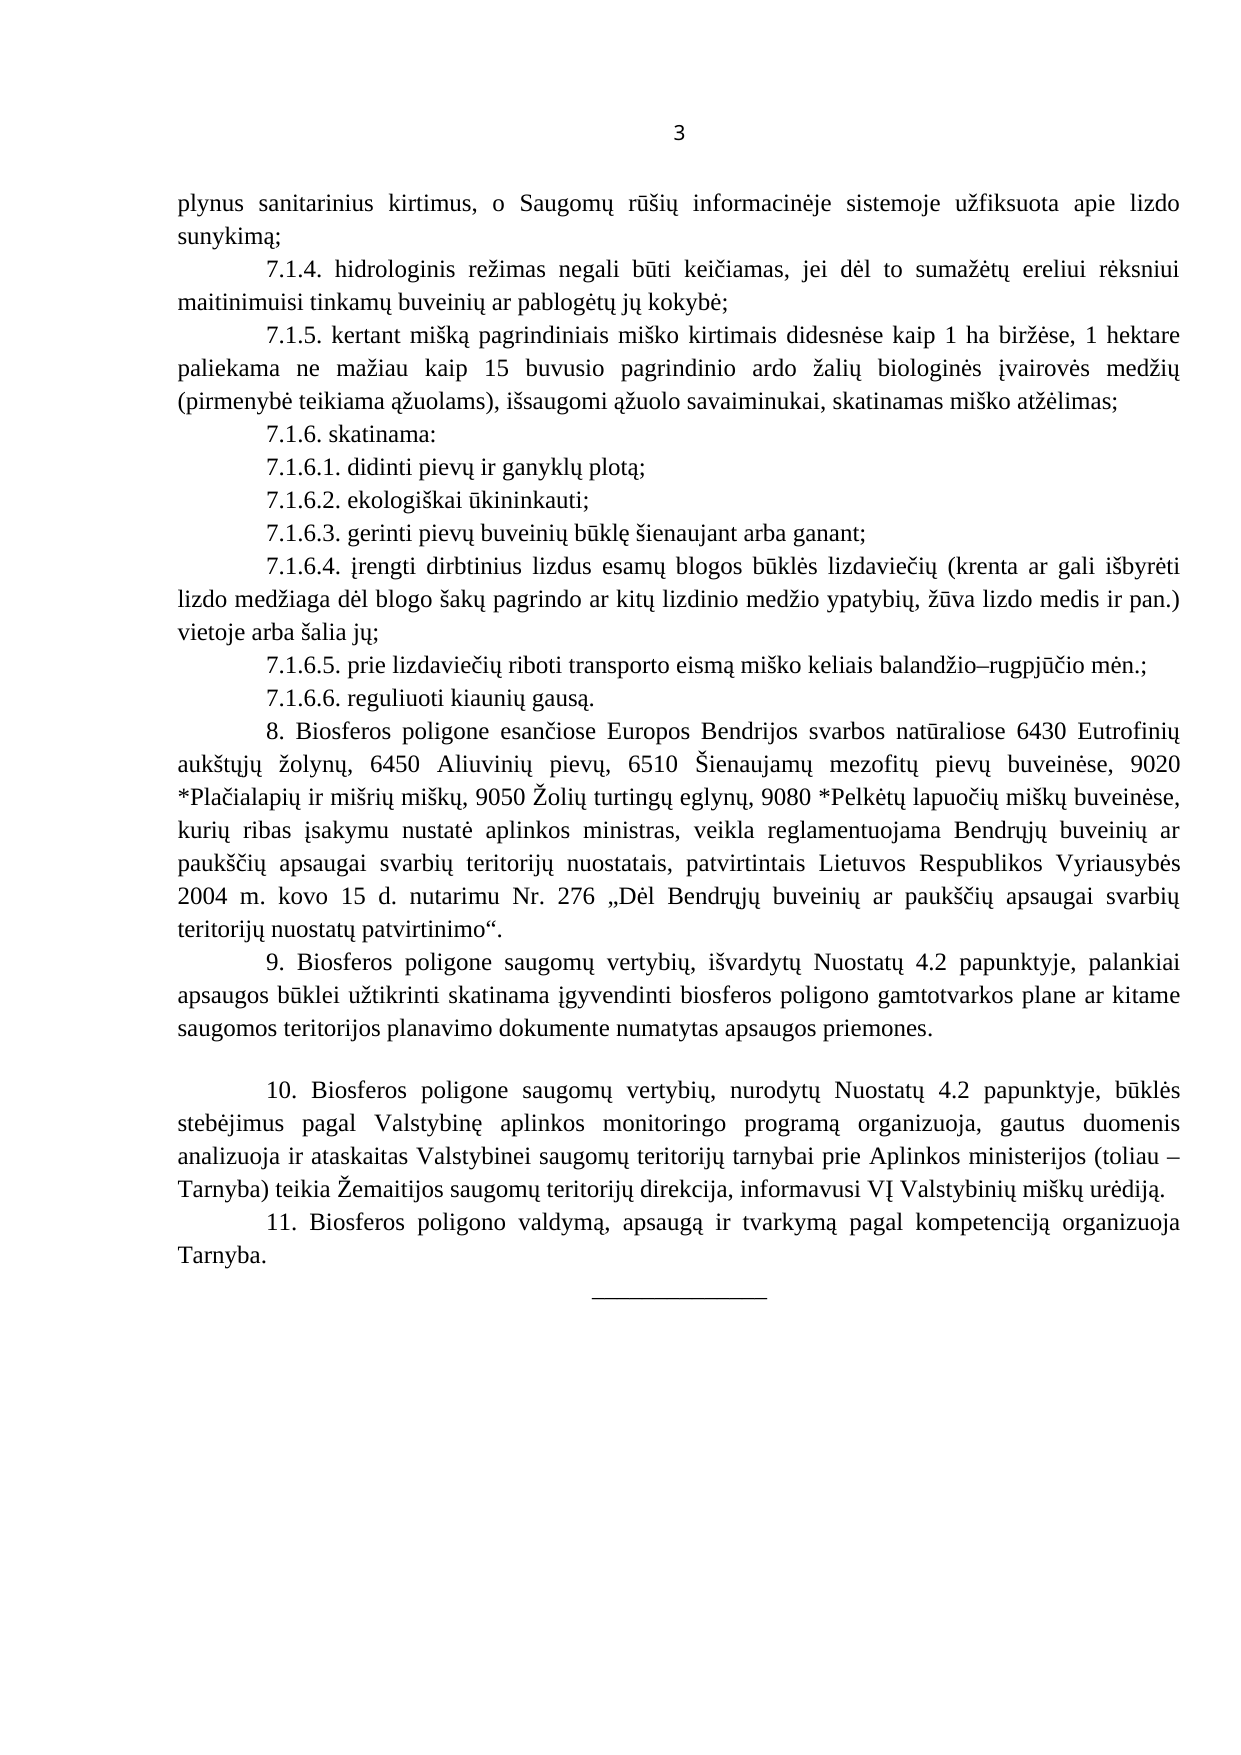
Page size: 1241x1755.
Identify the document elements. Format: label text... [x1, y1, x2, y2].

text 7.1.6.1. didinti pievų ir ganyklų plotą; [177, 452, 1181, 481]
text 8. Biosferos poligone esančiose Europos Bendrijos svarbos natūraliose 6430 Eutrofinių aukštųjų žolynų, 6450 Aliuvinių pievų, 6510 Šienaujamų mezofitų pievų buveinėse, 9020 *Plačialapių ir mišrių miškų, 9050 Žolių turtingų eglynų, 9080 *Pelkėtų lapuočių miškų buveinėse, kurių ribas įsakymu nustatė aplinkos ministras, veikla reglamentuojama Bendrųjų buveinių ar paukščių apsaugai svarbių teritorijų nuostatais, patvirtintais Lietuvos Respublikos Vyriausybės 2004 m. kovo 15 d. nutarimu Nr. 276 „Dėl Bendrųjų buveinių ar paukščių apsaugai svarbių teritorijų nuostatų patvirtinimo“. [177, 716, 1181, 943]
text 7.1.4. hidrologinis režimas negali būti keičiamas, jei dėl to sumažėtų ereliui rėksniui maitinimuisi tinkamų buveinių ar pablogėtų jų kokybė; [177, 254, 1181, 316]
text 7.1.6.4. įrengti dirbtinius lizdus esamų blogos būklės lizdaviečių (krenta ar gali išbyrėti lizdo medžiaga dėl blogo šakų pagrindo ar kitų lizdinio medžio ypatybių, žūva lizdo medis ir pan.) vietoje arba šalia jų; [177, 551, 1181, 646]
text 7.1.6.6. reguliuoti kiaunių gausą. [177, 683, 1181, 712]
text 7.1.6.5. prie lizdaviečių riboti transporto eismą miško keliais balandžio–rugpjūčio mėn.; [177, 650, 1181, 679]
text 7.1.6.3. gerinti pievų buveinių būklę šienaujant arba ganant; [177, 518, 1181, 547]
text 7.1.5. kertant mišką pagrindiniais miško kirtimais didesnėse kaip 1 ha biržėse, 1 hektare paliekama ne mažiau kaip 15 buvusio pagrindinio ardo žalių biologinės įvairovės medžių (pirmenybė teikiama ąžuolams), išsaugomi ąžuolo savaiminukai, skatinamas miško atžėlimas; [177, 320, 1181, 415]
text 7.1.6. skatinama: [177, 419, 1181, 448]
text 10. Biosferos poligone saugomų vertybių, nurodytų Nuostatų 4.2 papunktyje, būklės stebėjimus pagal Valstybinę aplinkos monitoringo programą organizuoja, gautus duomenis analizuoja ir ataskaitas Valstybinei saugomų teritorijų tarnybai prie Aplinkos ministerijos (toliau – Tarnyba) teikia Žemaitijos saugomų teritorijų direkcija, informavusi VĮ Valstybinių miškų urėdiją. [177, 1075, 1181, 1203]
text 11. Biosferos poligono valdymą, apsaugą ir tvarkymą pagal kompetenciją organizuoja Tarnyba. [177, 1207, 1181, 1269]
text plynus sanitarinius kirtimus, o Saugomų rūšių informacinėje sistemoje užfiksuota apie lizdo sunykimą; [177, 188, 1181, 249]
text ______________ [177, 1273, 1181, 1302]
text 9. Biosferos poligone saugomų vertybių, išvardytų Nuostatų 4.2 papunktyje, palankiai apsaugos būklei užtikrinti skatinama įgyvendinti biosferos poligono gamtotvarkos plane ar kitame saugomos teritorijos planavimo dokumente numatytas apsaugos priemones. [177, 947, 1181, 1042]
text 7.1.6.2. ekologiškai ūkininkauti; [177, 485, 1181, 514]
